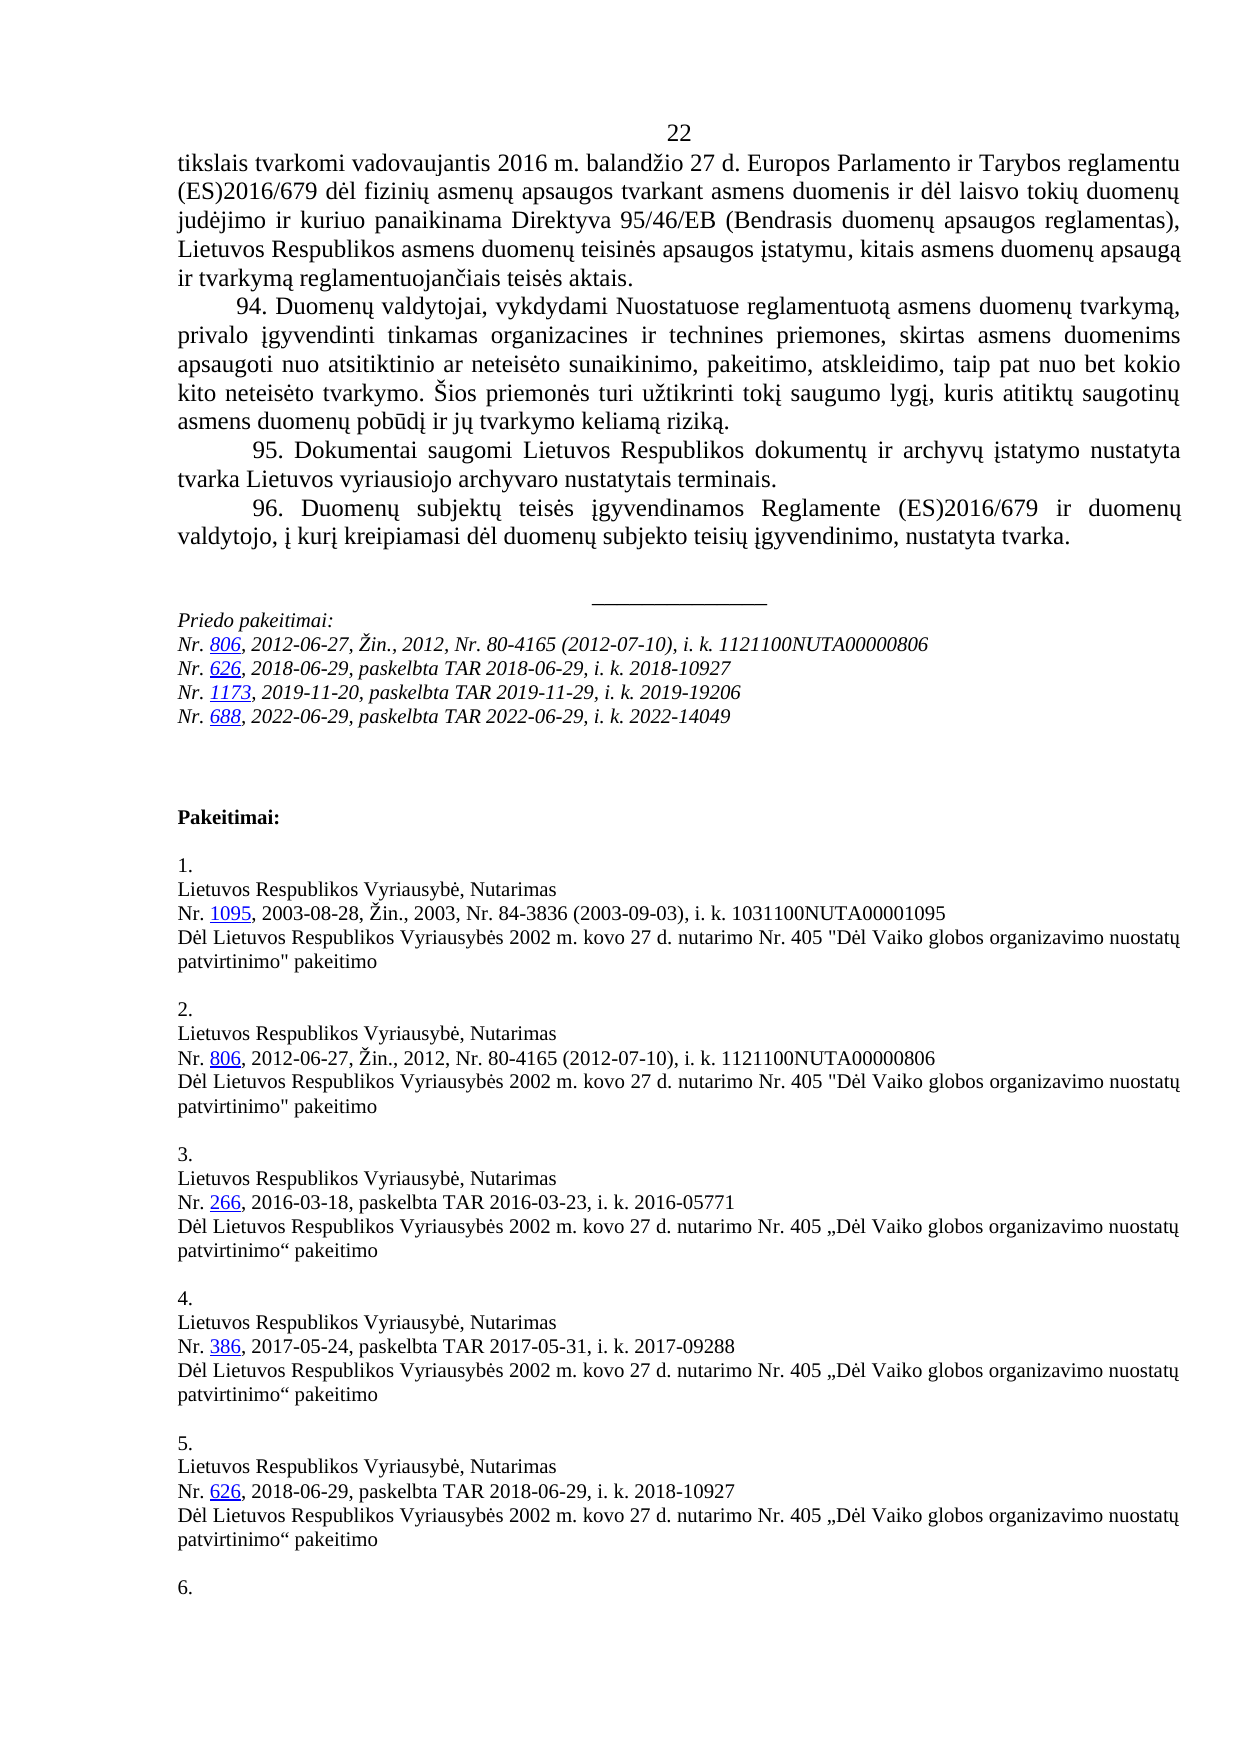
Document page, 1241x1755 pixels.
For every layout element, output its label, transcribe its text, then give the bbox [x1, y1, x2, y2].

text 2. [177, 997, 1181, 1021]
text Nr. 806, 2012-06-27, Žin., 2012, Nr. 80-4165 (2012-07-10), i. k. 1121100NUTA00000806 [177, 632, 1181, 656]
text Nr. 688, 2022-06-29, paskelbta TAR 2022-06-29, i. k. 2022-14049 [177, 704, 1181, 728]
text 5. [177, 1430, 1181, 1454]
text 1. [177, 853, 1181, 877]
text Dėl Lietuvos Respublikos Vyriausybės 2002 m. kovo 27 d. nutarimo Nr. 405 "Dėl Vaiko globos organizavimo nuostatų patvirtinimo" pakeitimo [177, 1069, 1181, 1118]
text Dėl Lietuvos Respublikos Vyriausybės 2002 m. kovo 27 d. nutarimo Nr. 405 „Dėl Vaiko globos organizavimo nuostatų patvirtinimo“ pakeitimo [177, 1503, 1181, 1551]
text Lietuvos Respublikos Vyriausybė, Nutarimas [177, 1021, 1181, 1045]
text 6. [177, 1575, 1181, 1599]
text Nr. 1095, 2003-08-28, Žin., 2003, Nr. 84-3836 (2003-09-03), i. k. 1031100NUTA00001095 [177, 901, 1181, 925]
text Dėl Lietuvos Respublikos Vyriausybės 2002 m. kovo 27 d. nutarimo Nr. 405 „Dėl Vaiko globos organizavimo nuostatų patvirtinimo“ pakeitimo [177, 1214, 1181, 1262]
text Dėl Lietuvos Respublikos Vyriausybės 2002 m. kovo 27 d. nutarimo Nr. 405 "Dėl Vaiko globos organizavimo nuostatų patvirtinimo" pakeitimo [177, 925, 1181, 973]
text Nr. 1173, 2019-11-20, paskelbta TAR 2019-11-29, i. k. 2019-19206 [177, 680, 1181, 704]
text Nr. 626, 2018-06-29, paskelbta TAR 2018-06-29, i. k. 2018-10927 [177, 1478, 1181, 1503]
text Nr. 386, 2017-05-24, paskelbta TAR 2017-05-31, i. k. 2017-09288 [177, 1334, 1181, 1358]
text Priedo pakeitimai: [177, 608, 1181, 632]
text 3. [177, 1142, 1181, 1166]
text 95. Dokumentai saugomi Lietuvos Respublikos dokumentų ir archyvų įstatymo nustatyta tvarka Lietuvos vyriausiojo archyvaro nustatytais terminais. [177, 435, 1181, 493]
text 94. Duomenų valdytojai, vykdydami Nuostatuose reglamentuotą asmens duomenų tvarkymą, privalo įgyvendinti tinkamas organizacines ir technines priemones, skirtas asmens duomenims apsaugoti nuo atsitiktinio ar neteisėto sunaikinimo, pakeitimo, atskleidimo, taip pat nuo bet kokio kito neteisėto tvarkymo. Šios priemonės turi užtikrinti tokį saugumo lygį, kuris atitiktų saugotinų asmens duomenų pobūdį ir jų tvarkymo keliamą riziką. [177, 291, 1181, 435]
text 4. [177, 1286, 1181, 1310]
text 96. Duomenų subjektų teisės įgyvendinamos Reglamente (ES)2016/679 ir duomenų valdytojo, į kurį kreipiamasi dėl duomenų subjekto teisių įgyvendinimo, nustatyta tvarka. [177, 493, 1181, 550]
text Lietuvos Respublikos Vyriausybė, Nutarimas [177, 1454, 1181, 1478]
text Nr. 806, 2012-06-27, Žin., 2012, Nr. 80-4165 (2012-07-10), i. k. 1121100NUTA00000806 [177, 1045, 1181, 1069]
text Nr. 266, 2016-03-18, paskelbta TAR 2016-03-23, i. k. 2016-05771 [177, 1190, 1181, 1214]
text Lietuvos Respublikos Vyriausybė, Nutarimas [177, 1166, 1181, 1190]
text Lietuvos Respublikos Vyriausybė, Nutarimas [177, 1310, 1181, 1334]
text Pakeitimai: [177, 805, 1181, 829]
text tikslais tvarkomi vadovaujantis 2016 m. balandžio 27 d. Europos Parlamento ir Tarybos reglamentu (ES)2016/679 dėl fizinių asmenų apsaugos tvarkant asmens duomenis ir dėl laisvo tokių duomenų judėjimo ir kuriuo panaikinama Direktyva 95/46/EB (Bendrasis duomenų apsaugos reglamentas), Lietuvos Respublikos asmens duomenų teisinės apsaugos įstatymu, kitais asmens duomenų apsaugą ir tvarkymą reglamentuojančiais teisės aktais. [177, 148, 1181, 291]
text ______________ [177, 579, 1181, 608]
text Dėl Lietuvos Respublikos Vyriausybės 2002 m. kovo 27 d. nutarimo Nr. 405 „Dėl Vaiko globos organizavimo nuostatų patvirtinimo“ pakeitimo [177, 1358, 1181, 1406]
text Nr. 626, 2018-06-29, paskelbta TAR 2018-06-29, i. k. 2018-10927 [177, 656, 1181, 680]
text Lietuvos Respublikos Vyriausybė, Nutarimas [177, 877, 1181, 901]
